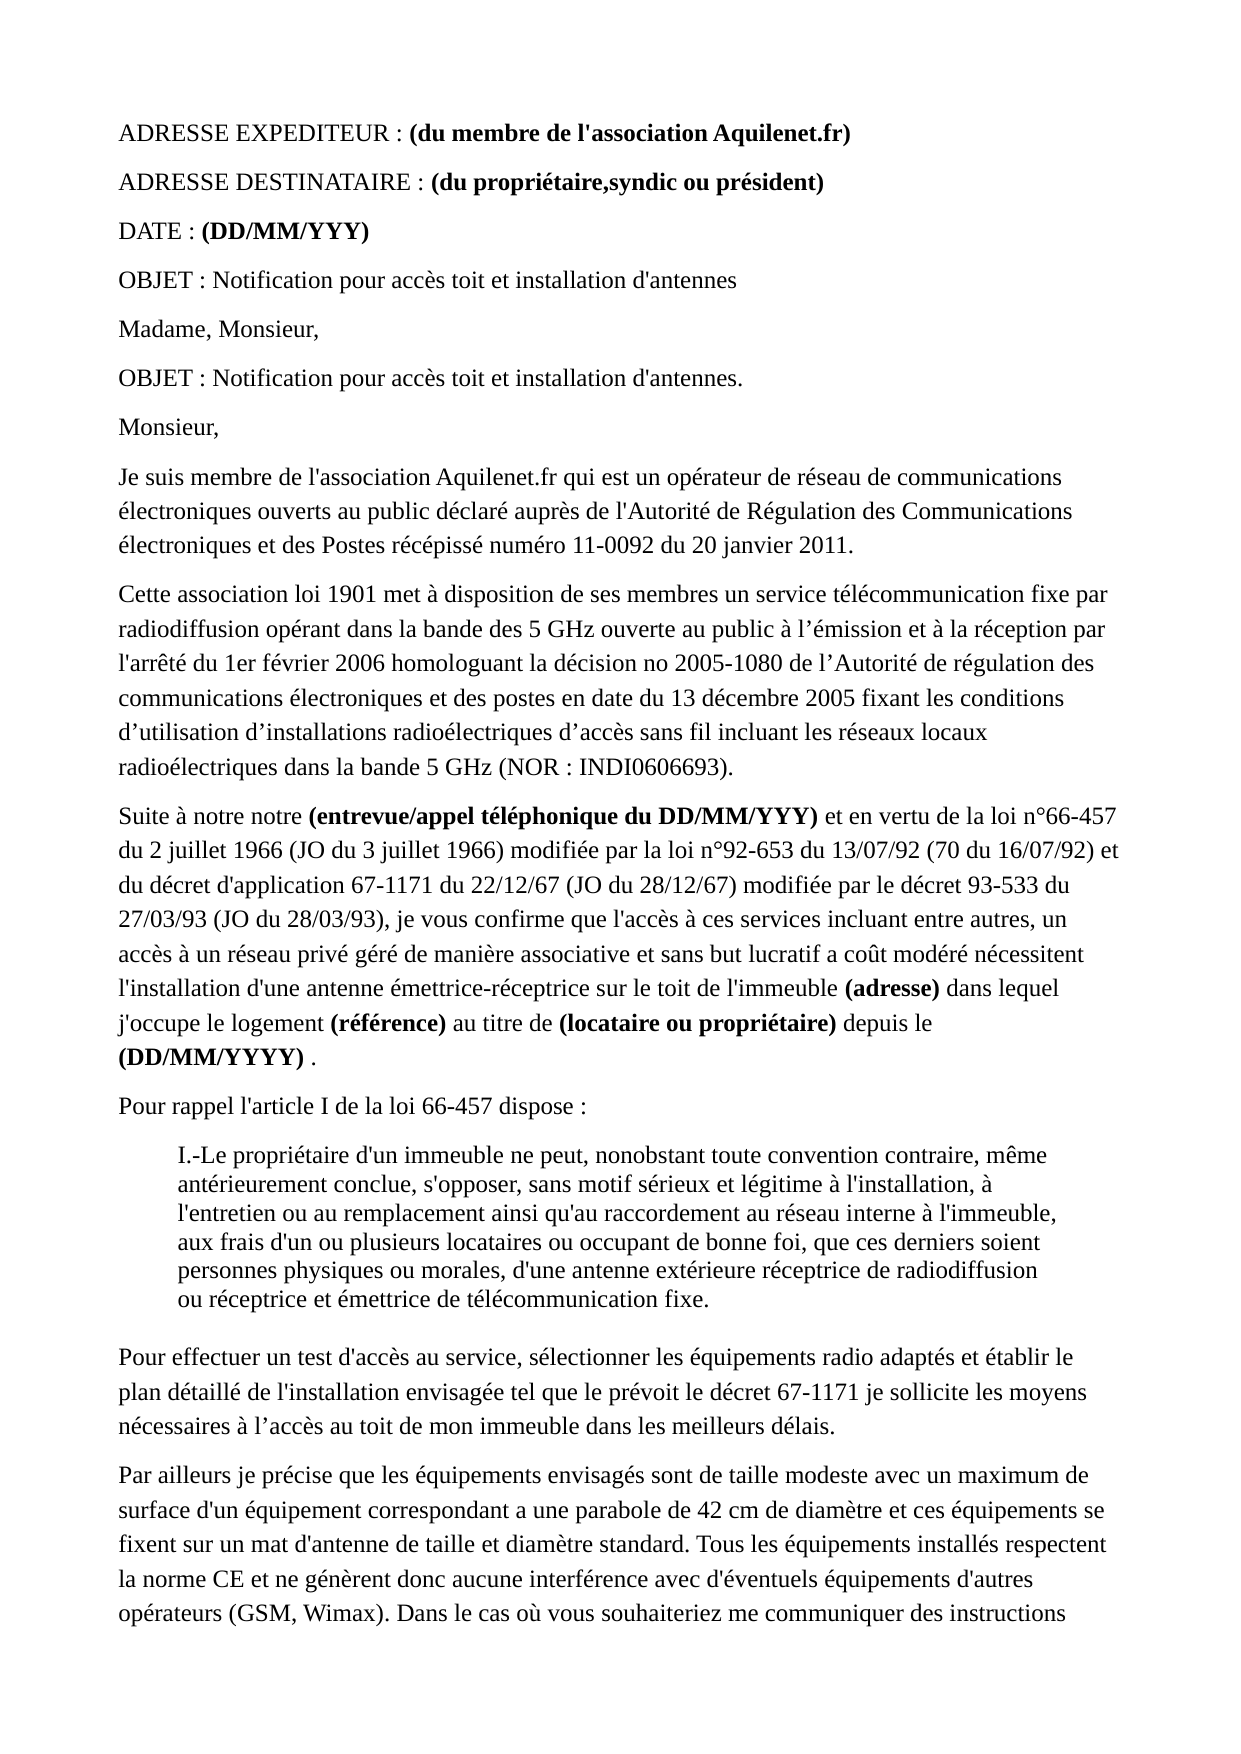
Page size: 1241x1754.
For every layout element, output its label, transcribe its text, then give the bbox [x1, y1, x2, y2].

text Pour rappel l'article I de la loi 66-457 dispose : [118, 1091, 1122, 1120]
text Cette association loi 1901 met à disposition de ses membres un service télécommunication fixe par radiodiffusion opérant dans la bande des 5 GHz ouverte au public à l’émission et à la réception par l'arrêté du 1er février 2006 homologuant la décision no 2005-1080 de l’Autorité de régulation des communications électroniques et des postes en date du 13 décembre 2005 fixant les conditions d’utilisation d’installations radioélectriques d’accès sans fil incluant les réseaux locaux radioélectriques dans la bande 5 GHz (NOR : INDI0606693). [118, 579, 1122, 781]
text Madame, Monsieur, [118, 314, 1122, 343]
text OBJET : Notification pour accès toit et installation d'antennes [118, 265, 1122, 294]
text OBJET : Notification pour accès toit et installation d'antennes. [118, 363, 1122, 392]
text DATE : (DD/MM/YYY) [118, 216, 1122, 245]
text ADRESSE EXPEDITEUR : (du membre de l'association Aquilenet.fr) [118, 118, 1122, 147]
text Pour effectuer un test d'accès au service, sélectionner les équipements radio adaptés et établir le plan détaillé de l'installation envisagée tel que le prévoit le décret 67-1171 je sollicite les moyens nécessaires à l’accès au toit de mon immeuble dans les meilleurs délais. [118, 1342, 1122, 1440]
text I.-Le propriétaire d'un immeuble ne peut, nonobstant toute convention contraire, même antérieurement conclue, s'opposer, sans motif sérieux et légitime à l'installation, à l'entretien ou au remplacement ainsi qu'au raccordement au réseau interne à l'immeuble, aux frais d'un ou plusieurs locataires ou occupant de bonne foi, que ces derniers soient personnes physiques ou morales, d'une antenne extérieure réceptrice de radiodiffusion ou réceptrice et émettrice de télécommunication fixe. [177, 1141, 1063, 1313]
text Par ailleurs je précise que les équipements envisagés sont de taille modeste avec un maximum de surface d'un équipement correspondant a une parabole de 42 cm de diamètre et ces équipements se fixent sur un mat d'antenne de taille et diamètre standard. Tous les équipements installés respectent la norme CE et ne génèrent donc aucune interférence avec d'éventuels équipements d'autres opérateurs (GSM, Wimax). Dans le cas où vous souhaiteriez me communiquer des instructions [118, 1461, 1122, 1627]
text Monsieur, [118, 412, 1122, 441]
text ADRESSE DESTINATAIRE : (du propriétaire,syndic ou président) [118, 167, 1122, 196]
text Suite à notre notre (entrevue/appel téléphonique du DD/MM/YYY) et en vertu de la loi n°66-457 du 2 juillet 1966 (JO du 3 juillet 1966) modifiée par la loi n°92-653 du 13/07/92 (70 du 16/07/92) et du décret d'application 67-1171 du 22/12/67 (JO du 28/12/67) modifiée par le décret 93-533 du 27/03/93 (JO du 28/03/93), je vous confirme que l'accès à ces services incluant entre autres, un accès à un réseau privé géré de manière associative et sans but lucratif a coût modéré nécessitent l'installation d'une antenne émettrice-réceptrice sur le toit de l'immeuble (adresse) dans lequel j'occupe le logement (référence) au titre de (locataire ou propriétaire) depuis le (DD/MM/YYYY) . [118, 801, 1122, 1071]
text Je suis membre de l'association Aquilenet.fr qui est un opérateur de réseau de communications électroniques ouverts au public déclaré auprès de l'Autorité de Régulation des Communications électroniques et des Postes récépissé numéro 11-0092 du 20 janvier 2011. [118, 462, 1122, 559]
